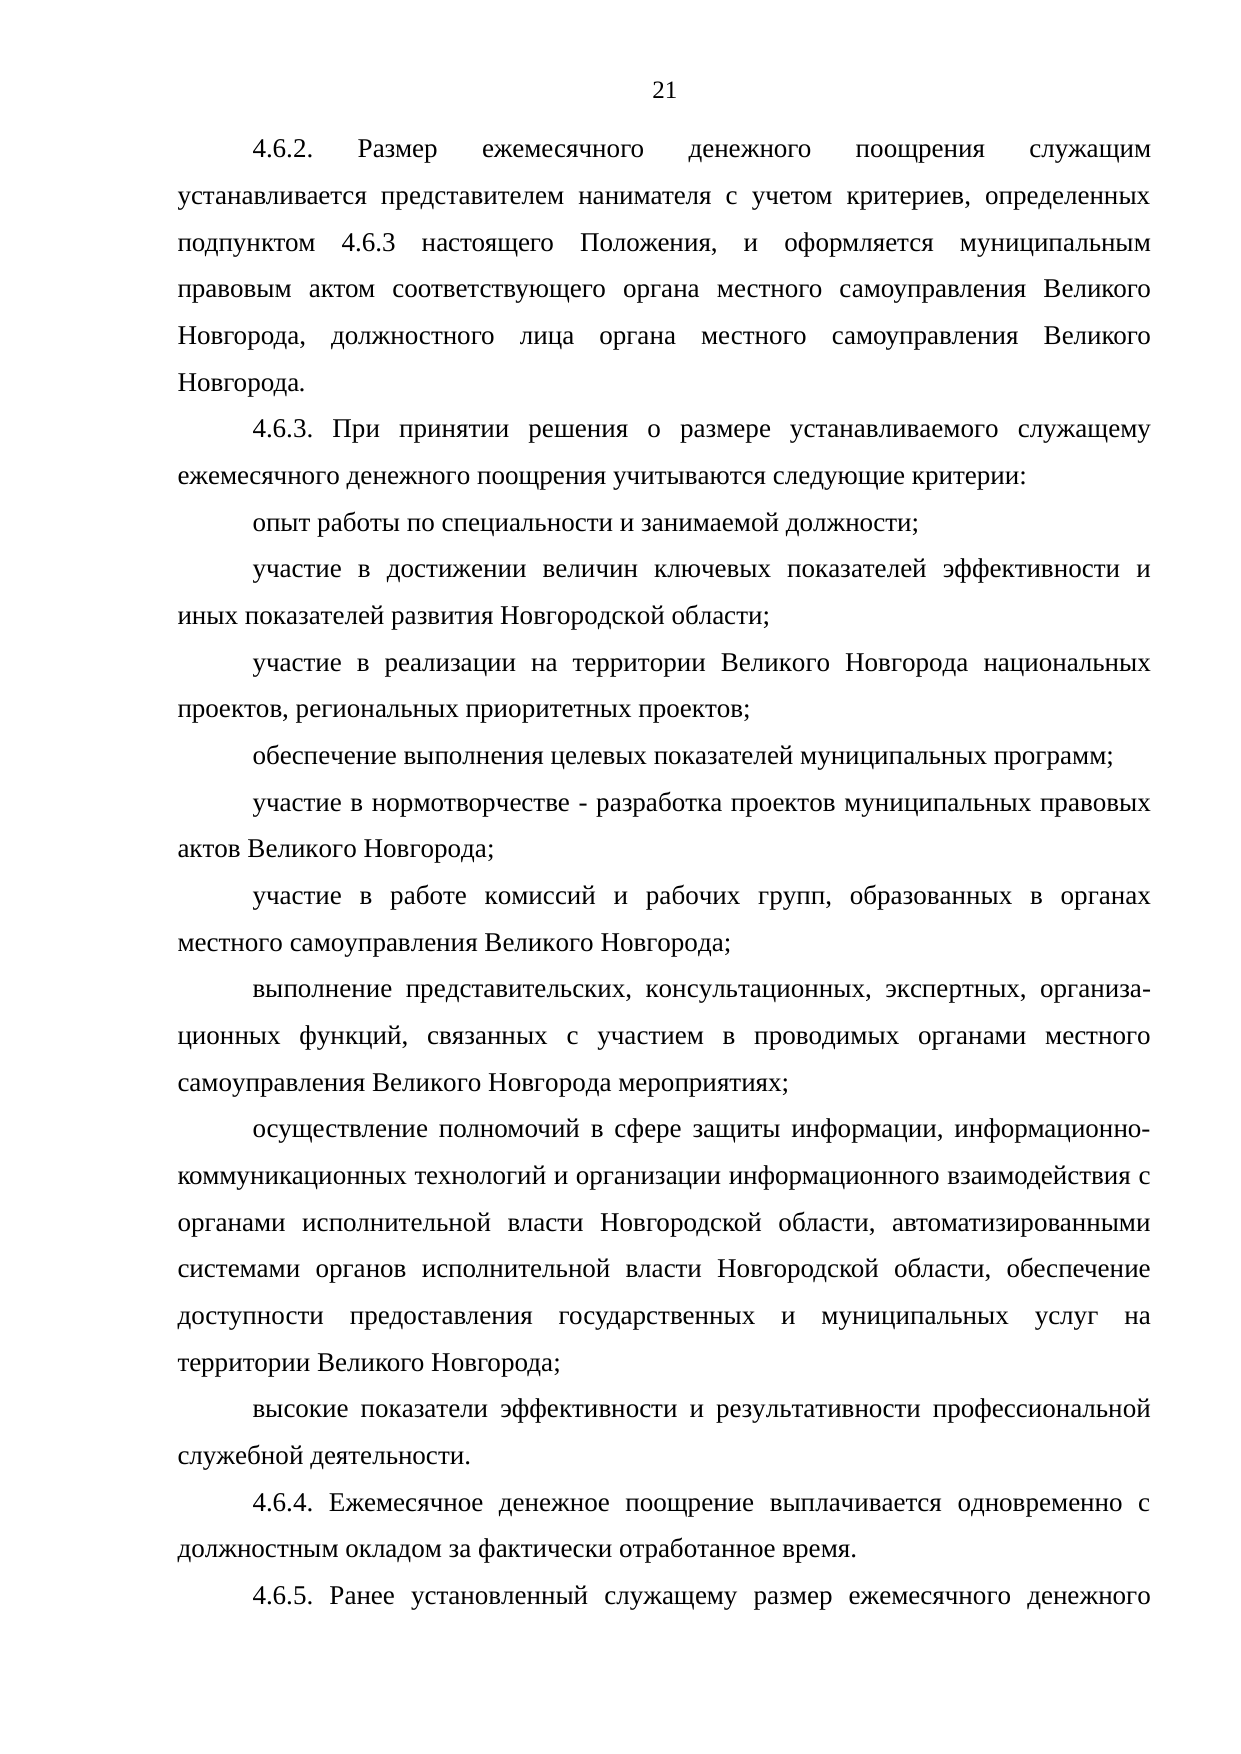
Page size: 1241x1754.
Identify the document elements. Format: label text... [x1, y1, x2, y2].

text участие в достижении величин ключевых показателей эффективности и иных показателей развития Новгородской области; [177, 552, 1152, 630]
text опыт работы по специальности и занимаемой должности; [177, 506, 1152, 537]
text осуществление полномочий в сфере защиты информации, информационно-коммуникационных технологий и организации информационного взаимодействия с органами исполнительной власти Новгородской области, автоматизированными системами органов исполнительной власти Новгородской области, обеспечение доступности предоставления государственных и муниципальных услуг на территории Великого Новгорода; [177, 1112, 1152, 1377]
text 4.6.2. Размер ежемесячного денежного поощрения служащим устанавливается представителем нанимателя с учетом критериев, определенных подпунктом 4.6.3 настоящего Положения, и оформляется муниципальным правовым актом соответствующего органа местного самоуправления Великого Новгорода, должностного лица органа местного самоуправления Великого Новгорода. [177, 132, 1152, 397]
text участие в нормотворчестве - разработка проектов муниципальных правовых актов Великого Новгорода; [177, 786, 1152, 864]
text 4.6.4. Ежемесячное денежное поощрение выплачивается одновременно с должностным окладом за фактически отработанное время. [177, 1486, 1152, 1564]
text 4.6.5. Ранее установленный служащему размер ежемесячного денежного [177, 1579, 1152, 1610]
text участие в реализации на территории Великого Новгорода национальных проектов, региональных приоритетных проектов; [177, 646, 1152, 724]
text высокие показатели эффективности и результативности профессиональной служебной деятельности. [177, 1392, 1152, 1470]
text обеспечение выполнения целевых показателей муниципальных программ; [177, 739, 1152, 770]
text выполнение представительских, консультационных, экспертных, организа-ционных функций, связанных с участием в проводимых органами местного самоуправления Великого Новгорода мероприятиях; [177, 972, 1152, 1097]
text участие в работе комиссий и рабочих групп, образованных в органах местного самоуправления Великого Новгорода; [177, 879, 1152, 957]
text 4.6.3. При принятии решения о размере устанавливаемого служащему ежемесячного денежного поощрения учитываются следующие критерии: [177, 412, 1152, 490]
